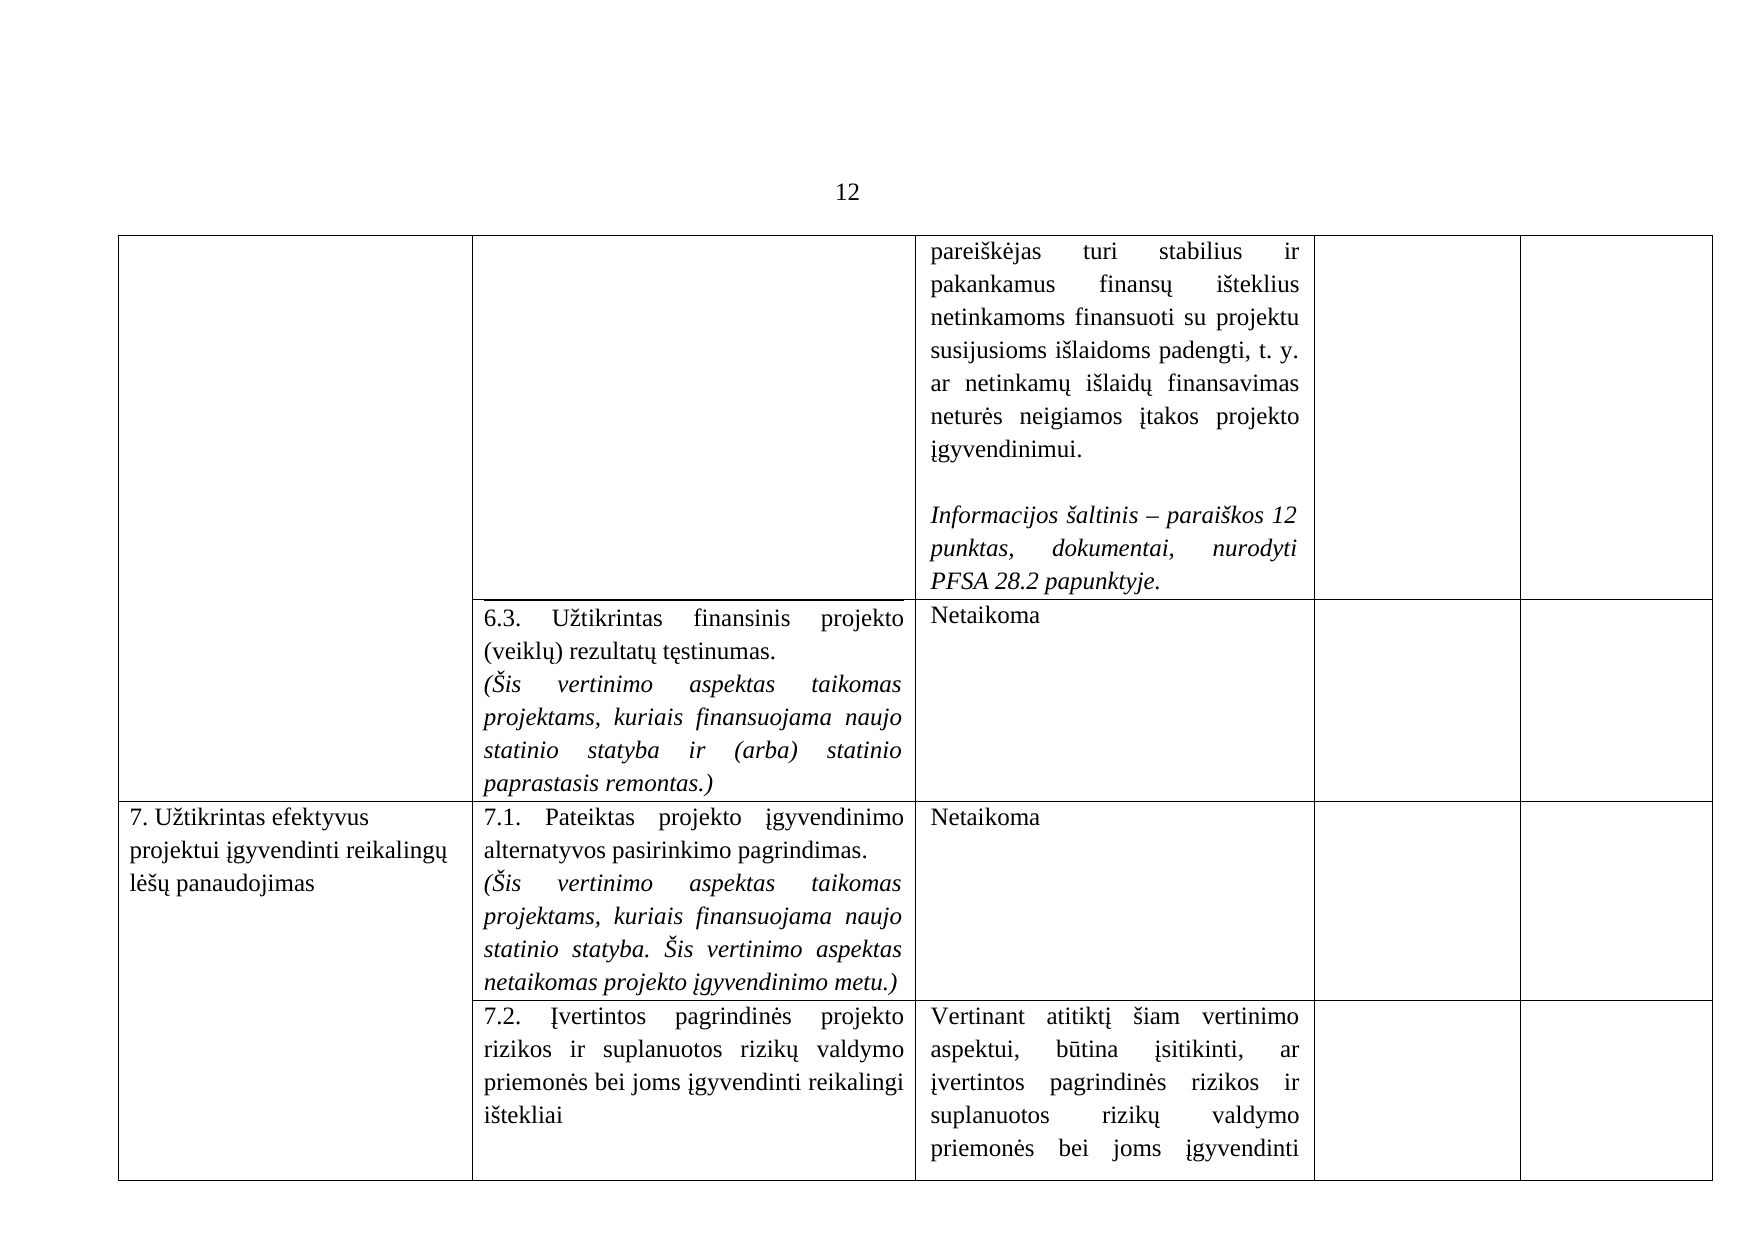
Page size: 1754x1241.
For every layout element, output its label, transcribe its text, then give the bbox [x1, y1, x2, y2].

table_cell [473, 236, 915, 599]
table_cell [119, 236, 472, 801]
table_cell [1315, 802, 1520, 1000]
table_cell [1521, 600, 1712, 801]
table_cell Netaikoma [916, 600, 1314, 801]
table_cell [1315, 600, 1520, 801]
table_cell [1315, 236, 1520, 599]
table_cell 7.2. Įvertintos pagrindinės projekto rizikos ir suplanuotos rizikų valdymo priemonės bei joms įgyvendinti reikalingi ištekliai [473, 1001, 915, 1180]
table_cell Vertinant atitiktį šiam vertinimo aspektui, būtina įsitikinti, ar įvertintos pagrindinės rizikos ir suplanuotos rizikų valdymo priemonės bei joms įgyvendinti [916, 1001, 1314, 1180]
table_cell 6.3. Užtikrintas finansinis projekto (veiklų) rezultatų tęstinumas. (Šis vertinimo aspektas taikomas projektams, kuriais finansuojama naujo statinio statyba ir (arba) statinio paprastasis remontas.) [473, 600, 915, 801]
table_cell 7. Užtikrintas efektyvus projektui įgyvendinti reikalingų lėšų panaudojimas [119, 802, 472, 1180]
table_cell [1521, 1001, 1712, 1180]
table_cell [1315, 1001, 1520, 1180]
table_cell [1521, 236, 1712, 599]
table_cell 7.1. Pateiktas projekto įgyvendinimo alternatyvos pasirinkimo pagrindimas. (Šis vertinimo aspektas taikomas projektams, kuriais finansuojama naujo statinio statyba. Šis vertinimo aspektas netaikomas projekto įgyvendinimo metu.) [473, 802, 915, 1000]
table_cell Netaikoma [916, 802, 1314, 1000]
table_cell [1521, 802, 1712, 1000]
table_cell pareiškėjas turi stabilius ir pakankamus finansų išteklius netinkamoms finansuoti su projektu susijusioms išlaidoms padengti, t. y. ar netinkamų išlaidų finansavimas neturės neigiamos įtakos projekto įgyvendinimui. Informacijos šaltinis – paraiškos 12 punktas, dokumentai, nurodyti PFSA 28.2 papunktyje. [916, 236, 1314, 599]
